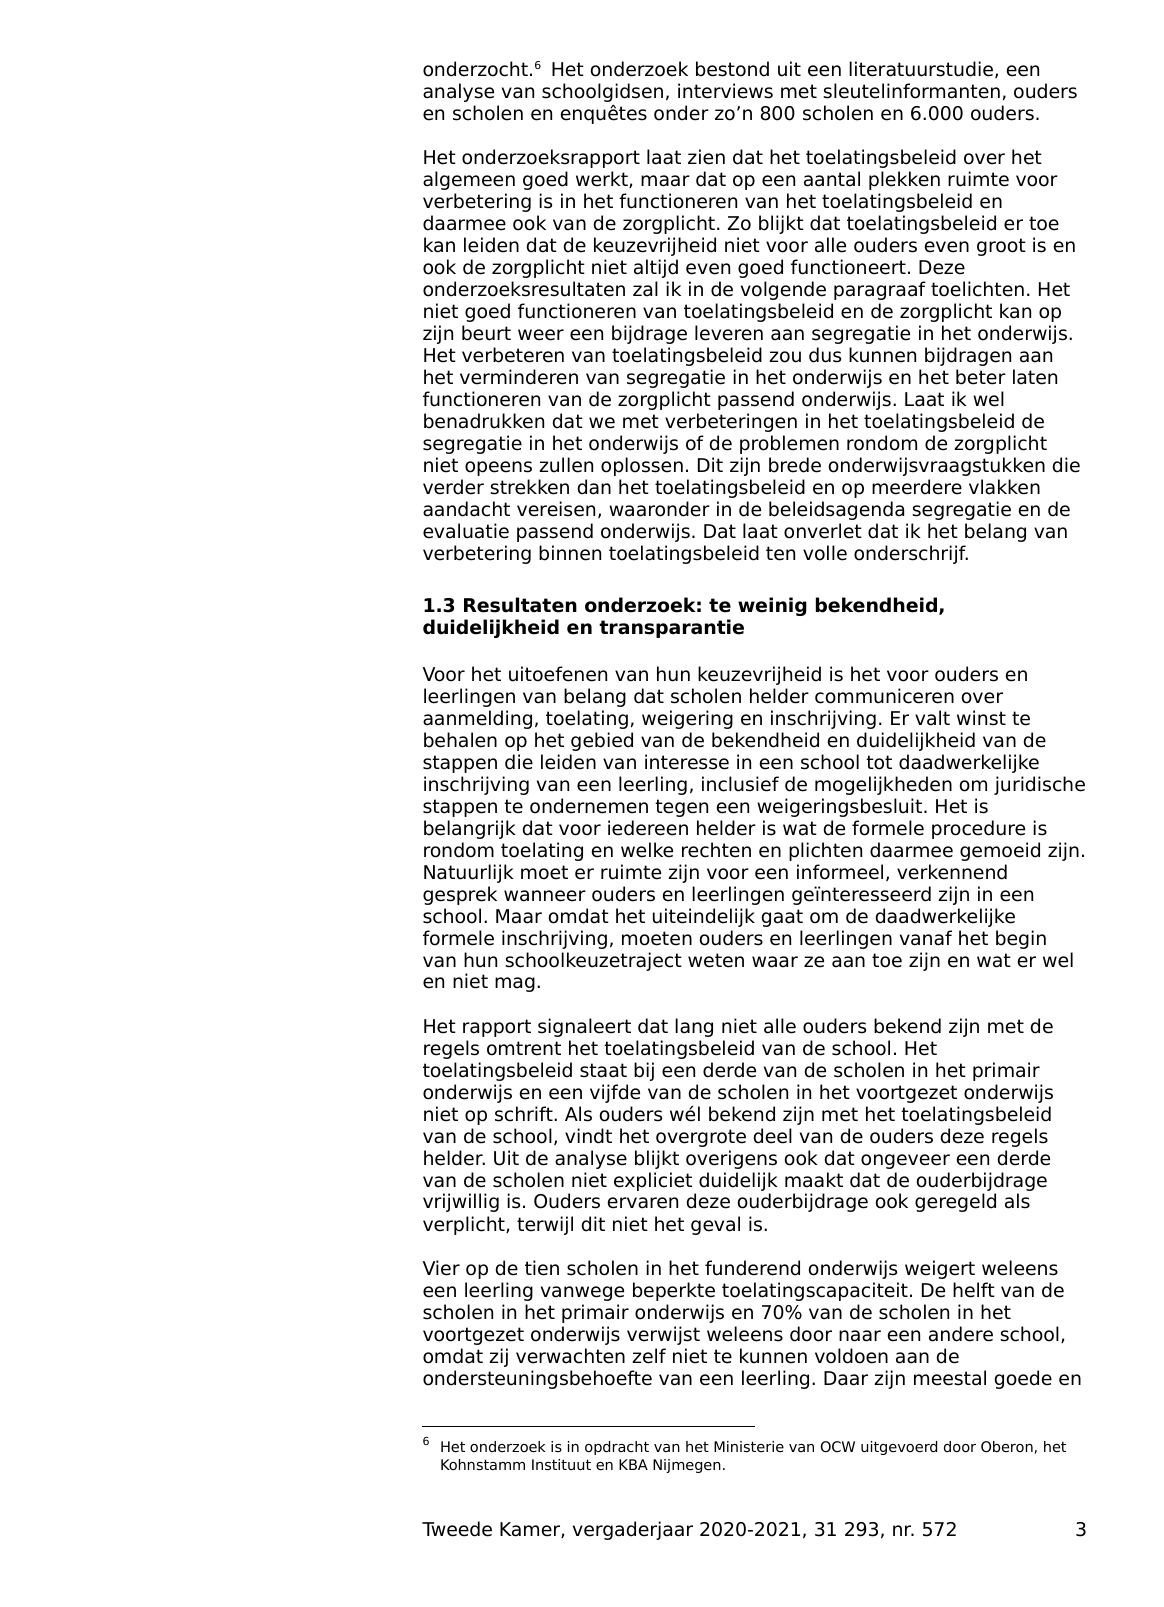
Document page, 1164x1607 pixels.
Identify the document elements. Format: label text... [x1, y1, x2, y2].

text Het rapport signaleert dat lang niet alle ouders bekend zijn met de regels omtrent het toelatingsbeleid van de school. Het toelatingsbeleid staat bij een derde van de scholen in het primair onderwijs en een vijfde van de scholen in het voortgezet onderwijs niet op schrift. Als ouders wél bekend zijn met het toelatingsbeleid van de school, vindt het overgrote deel van de ouders deze regels helder. Uit de analyse blijkt overigens ook dat ongeveer een derde van de scholen niet expliciet duidelijk maakt dat de ouderbijdrage vrijwillig is. Ouders ervaren deze ouderbijdrage ook geregeld als verplicht, terwijl dit niet het geval is. [422, 1016, 1087, 1235]
text Het onderzoek «Alle scholen toegankelijk: een open deur? Toelatingsbeleid en toegankelijkheid in het funderend onderwijs» heeft op verschillende manieren het toelatingsbeleid en de toegankelijkheid van scholen in het primair en voortgezet onderwijs onderzocht. Het onderzoek bestond uit een literatuurstudie, een analyse van schoolgidsen, interviews met sleutelinformanten, ouders en scholen en enquêtes onder zo’n 800 scholen en 6.000 ouders. [422, 59, 1087, 125]
subtitle 1.3 Resultaten onderzoek: te weinig bekendheid, duidelijkheid en transparantie [422, 595, 1087, 639]
text Vier op de tien scholen in het funderend onderwijs weigert weleens een leerling vanwege beperkte toelatingscapaciteit. De helft van de scholen in het primair onderwijs en 70% van de scholen in het voortgezet onderwijs verwijst weleens door naar een andere school, omdat zij verwachten zelf niet te kunnen voldoen aan de ondersteuningsbehoefte van een leerling. Daar zijn meestal goede en [422, 1258, 1087, 1389]
text Het onderzoeksrapport laat zien dat het toelatingsbeleid over het algemeen goed werkt, maar dat op een aantal plekken ruimte voor verbetering is in het functioneren van het toelatingsbeleid en daarmee ook van de zorgplicht. Zo blijkt dat toelatingsbeleid er toe kan leiden dat de keuzevrijheid niet voor alle ouders even groot is en ook de zorgplicht niet altijd even goed functioneert. Deze onderzoeksresultaten zal ik in de volgende paragraaf toelichten. Het niet goed functioneren van toelatingsbeleid en de zorgplicht kan op zijn beurt weer een bijdrage leveren aan segregatie in het onderwijs. Het verbeteren van toelatingsbeleid zou dus kunnen bijdragen aan het verminderen van segregatie in het onderwijs en het beter laten functioneren van de zorgplicht passend onderwijs. Laat ik wel benadrukken dat we met verbeteringen in het toelatingsbeleid de segregatie in het onderwijs of de problemen rondom de zorgplicht niet opeens zullen oplossen. Dit zijn brede onderwijsvraagstukken die verder strekken dan het toelatingsbeleid en op meerdere vlakken aandacht vereisen, waaronder in de beleidsagenda segregatie en de evaluatie passend onderwijs. Dat laat onverlet dat ik het belang van verbetering binnen toelatingsbeleid ten volle onderschrijf. [422, 147, 1087, 565]
text Voor het uitoefenen van hun keuzevrijheid is het voor ouders en leerlingen van belang dat scholen helder communiceren over aanmelding, toelating, weigering en inschrijving. Er valt winst te behalen op het gebied van de bekendheid en duidelijkheid van de stappen die leiden van interesse in een school tot daadwerkelijke inschrijving van een leerling, inclusief de mogelijkheden om juridische stappen te ondernemen tegen een weigeringsbesluit. Het is belangrijk dat voor iedereen helder is wat de formele procedure is rondom toelating en welke rechten en plichten daarmee gemoeid zijn. Natuurlijk moet er ruimte zijn voor een informeel, verkennend gesprek wanneer ouders en leerlingen geïnteresseerd zijn in een school. Maar omdat het uiteindelijk gaat om de daadwerkelijke formele inschrijving, moeten ouders en leerlingen vanaf het begin van hun schoolkeuzetraject weten waar ze aan toe zijn en wat er wel en niet mag. [422, 664, 1087, 993]
text Het onderzoek is in opdracht van het Ministerie van OCW uitgevoerd door Oberon, het Kohnstamm Instituut en KBA Nijmegen. [422, 1435, 1087, 1474]
